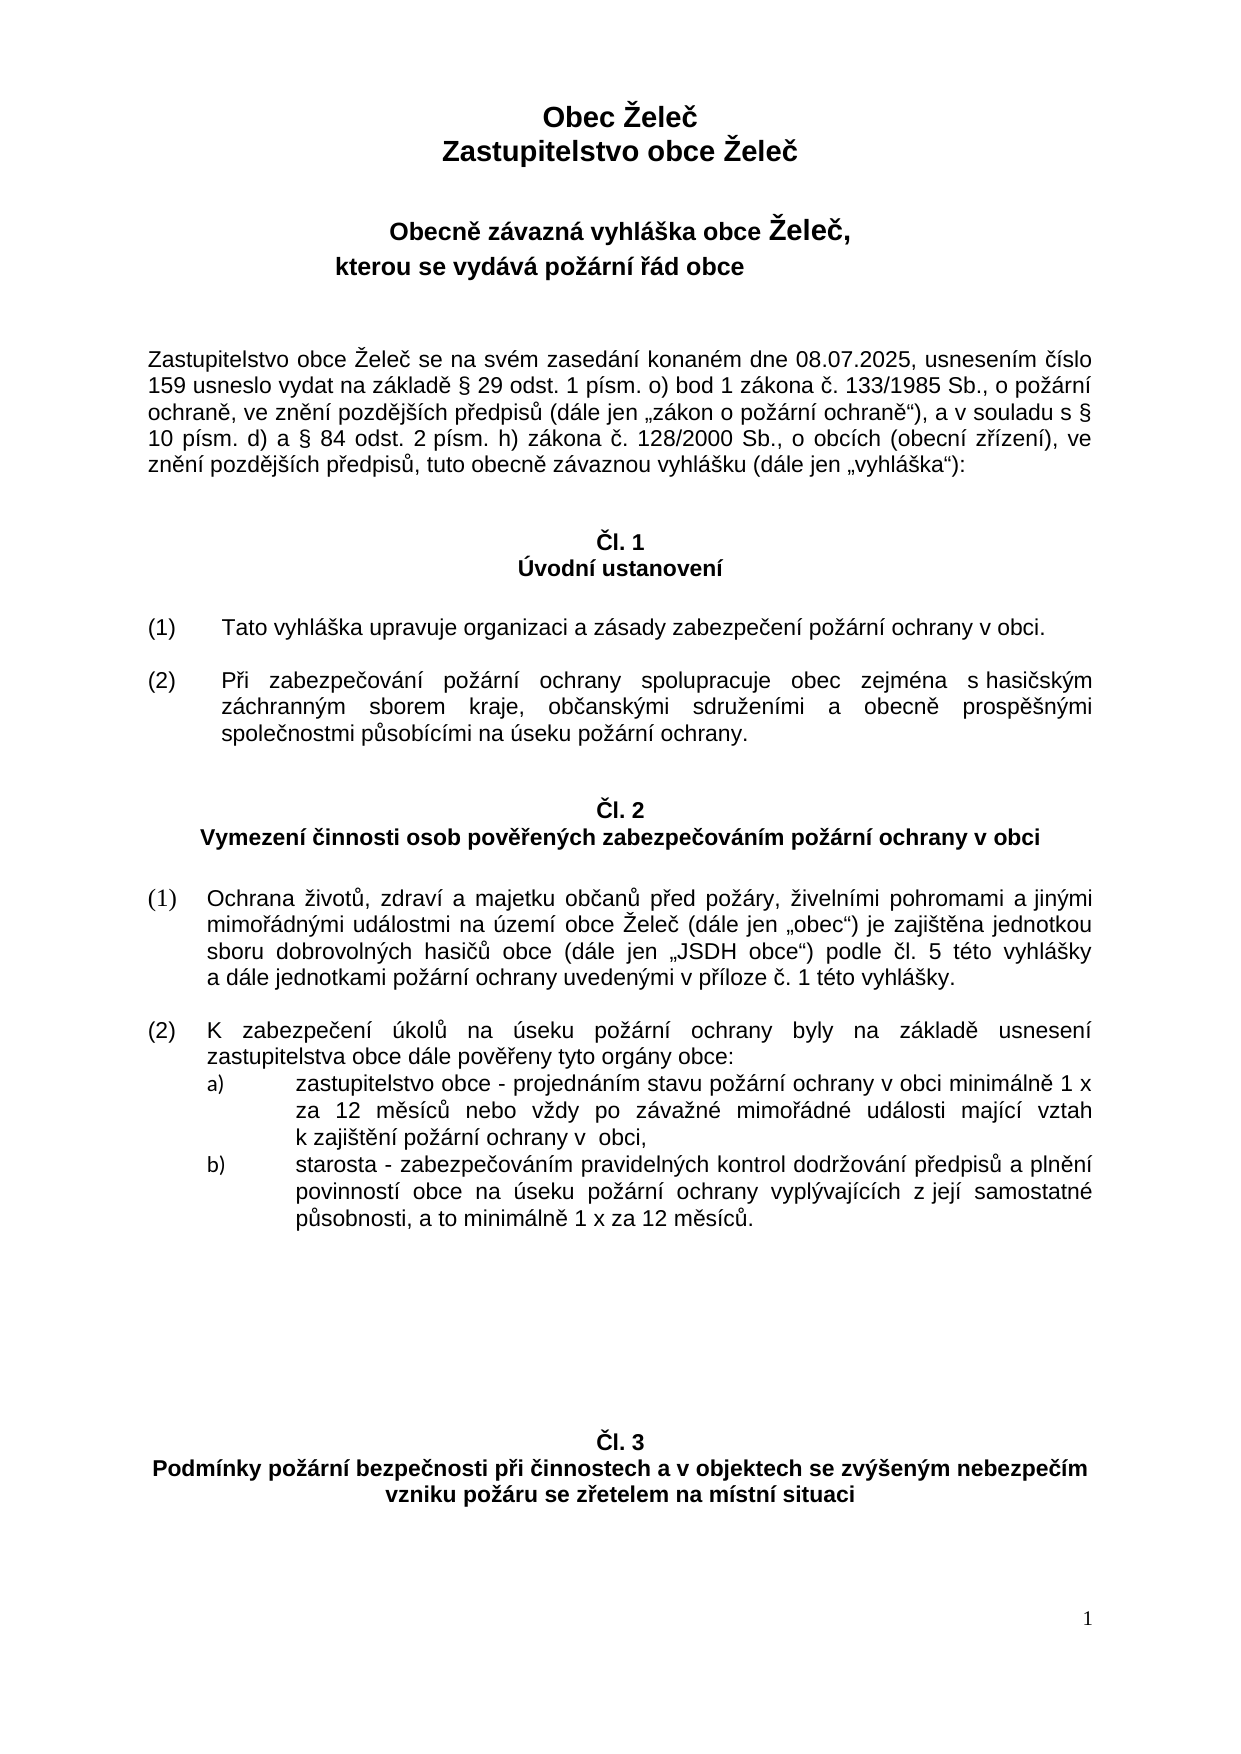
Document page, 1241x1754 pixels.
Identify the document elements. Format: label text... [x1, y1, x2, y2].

text kterou se vydává požární řád obce [148, 252, 1093, 281]
text Zastupitelstvo obce Želeč se na svém zasedání konaném dne 08.07.2025, usnesením číslo 159 usneslo vydat na základě § 29 odst. 1 písm. o) bod 1 zákona č. 133/1985 Sb., o požární ochraně, ve znění pozdějších předpisů (dále jen „zákon o požární ochraně“), a v souladu s § 10 písm. d) a § 84 odst. 2 písm. h) zákona č. 128/2000 Sb., o obcích (obecní zřízení), ve znění pozdějších předpisů, tuto obecně závaznou vyhlášku (dále jen „vyhláška“): [148, 346, 1093, 477]
text Zastupitelstvo obce Želeč [148, 134, 1093, 167]
subtitle Čl. 1 Úvodní ustanovení [148, 529, 1093, 582]
text Obec Želeč [148, 100, 1093, 134]
text (1) Tato vyhláška upravuje organizaci a zásady zabezpečení požární ochrany v obci. [148, 614, 1093, 641]
list Ochrana životů, zdraví a majetku občanů před požáry, živelními pohromami a jinými mimořádnými událostmi na území obce Želeč (dále jen „obec“) je zajištěna jednotkou sboru dobrovolných hasičů obce (dále jen „JSDH obce“) podle čl. 5 této vyhlášky a dále jednotkami požární ochrany uvedenými v příloze č. 1 této vyhlášky. [148, 883, 1093, 990]
subtitle Čl. 3 Podmínky požární bezpečnosti při činnostech a v objektech se zvýšeným nebezpečím vzniku požáru se zřetelem na místní situaci [148, 1428, 1093, 1507]
text (2) Při zabezpečování požární ochrany spolupracuje obec zejména s hasičským záchranným sborem kraje, občanskými sdruženími a obecně prospěšnými společnostmi působícími na úseku požární ochrany. [148, 667, 1093, 746]
list zastupitelstvo obce - projednáním stavu požární ochrany v obci minimálně 1 x za 12 měsíců nebo vždy po závažné mimořádné události mající vztah k zajištění požární ochrany v obci, [207, 1069, 1093, 1150]
list starosta - zabezpečováním pravidelných kontrol dodržování předpisů a plnění povinností obce na úseku požární ochrany vyplývajících z její samostatné působnosti, a to minimálně 1 x za 12 měsíců. [207, 1150, 1093, 1231]
list K zabezpečení úkolů na úseku požární ochrany byly na základě usnesení zastupitelstva obce dále pověřeny tyto orgány obce: [148, 1017, 1093, 1069]
subtitle Čl. 2 Vymezení činnosti osob pověřených zabezpečováním požární ochrany v obci [148, 797, 1093, 850]
text Obecně závazná vyhláška obce Želeč, [148, 213, 1093, 247]
